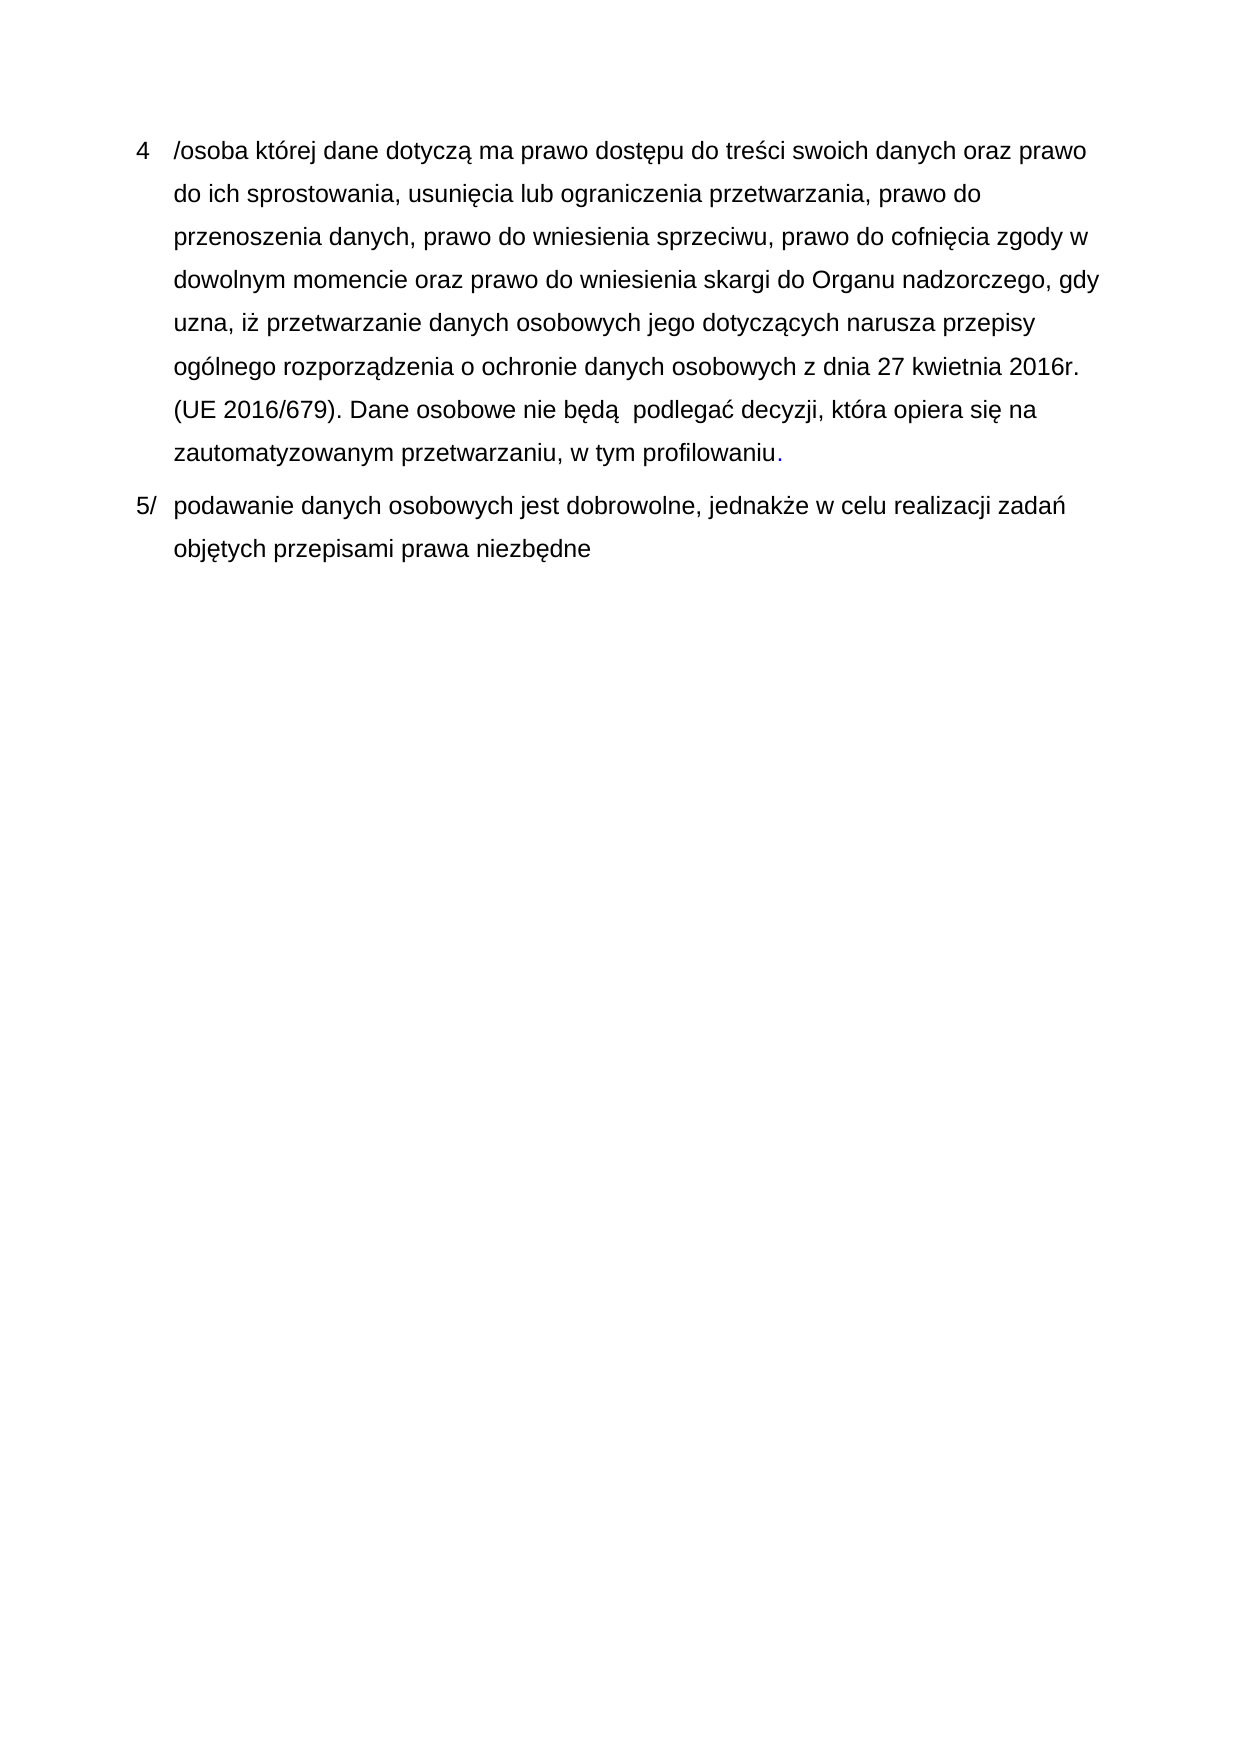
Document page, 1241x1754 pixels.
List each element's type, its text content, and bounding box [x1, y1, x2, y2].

text 5/ podawanie danych osobowych jest dobrowolne, jednakże w celu realizacji zadań objętych przepisami prawa niezbędne [136, 491, 1104, 563]
text 4 /osoba której dane dotyczą ma prawo dostępu do treści swoich danych oraz prawo do ich sprostowania, usunięcia lub ograniczenia przetwarzania, prawo do przenoszenia danych, prawo do wniesienia sprzeciwu, prawo do cofnięcia zgody w dowolnym momencie oraz prawo do wniesienia skargi do Organu nadzorczego, gdy uzna, iż przetwarzanie danych osobowych jego dotyczących narusza przepisy ogólnego rozporządzenia o ochronie danych osobowych z dnia 27 kwietnia 2016r. (UE 2016/679). Dane osobowe nie będą podlegać decyzji, która opiera się na zautomatyzowanym przetwarzaniu, w tym profilowaniu. [136, 136, 1104, 466]
